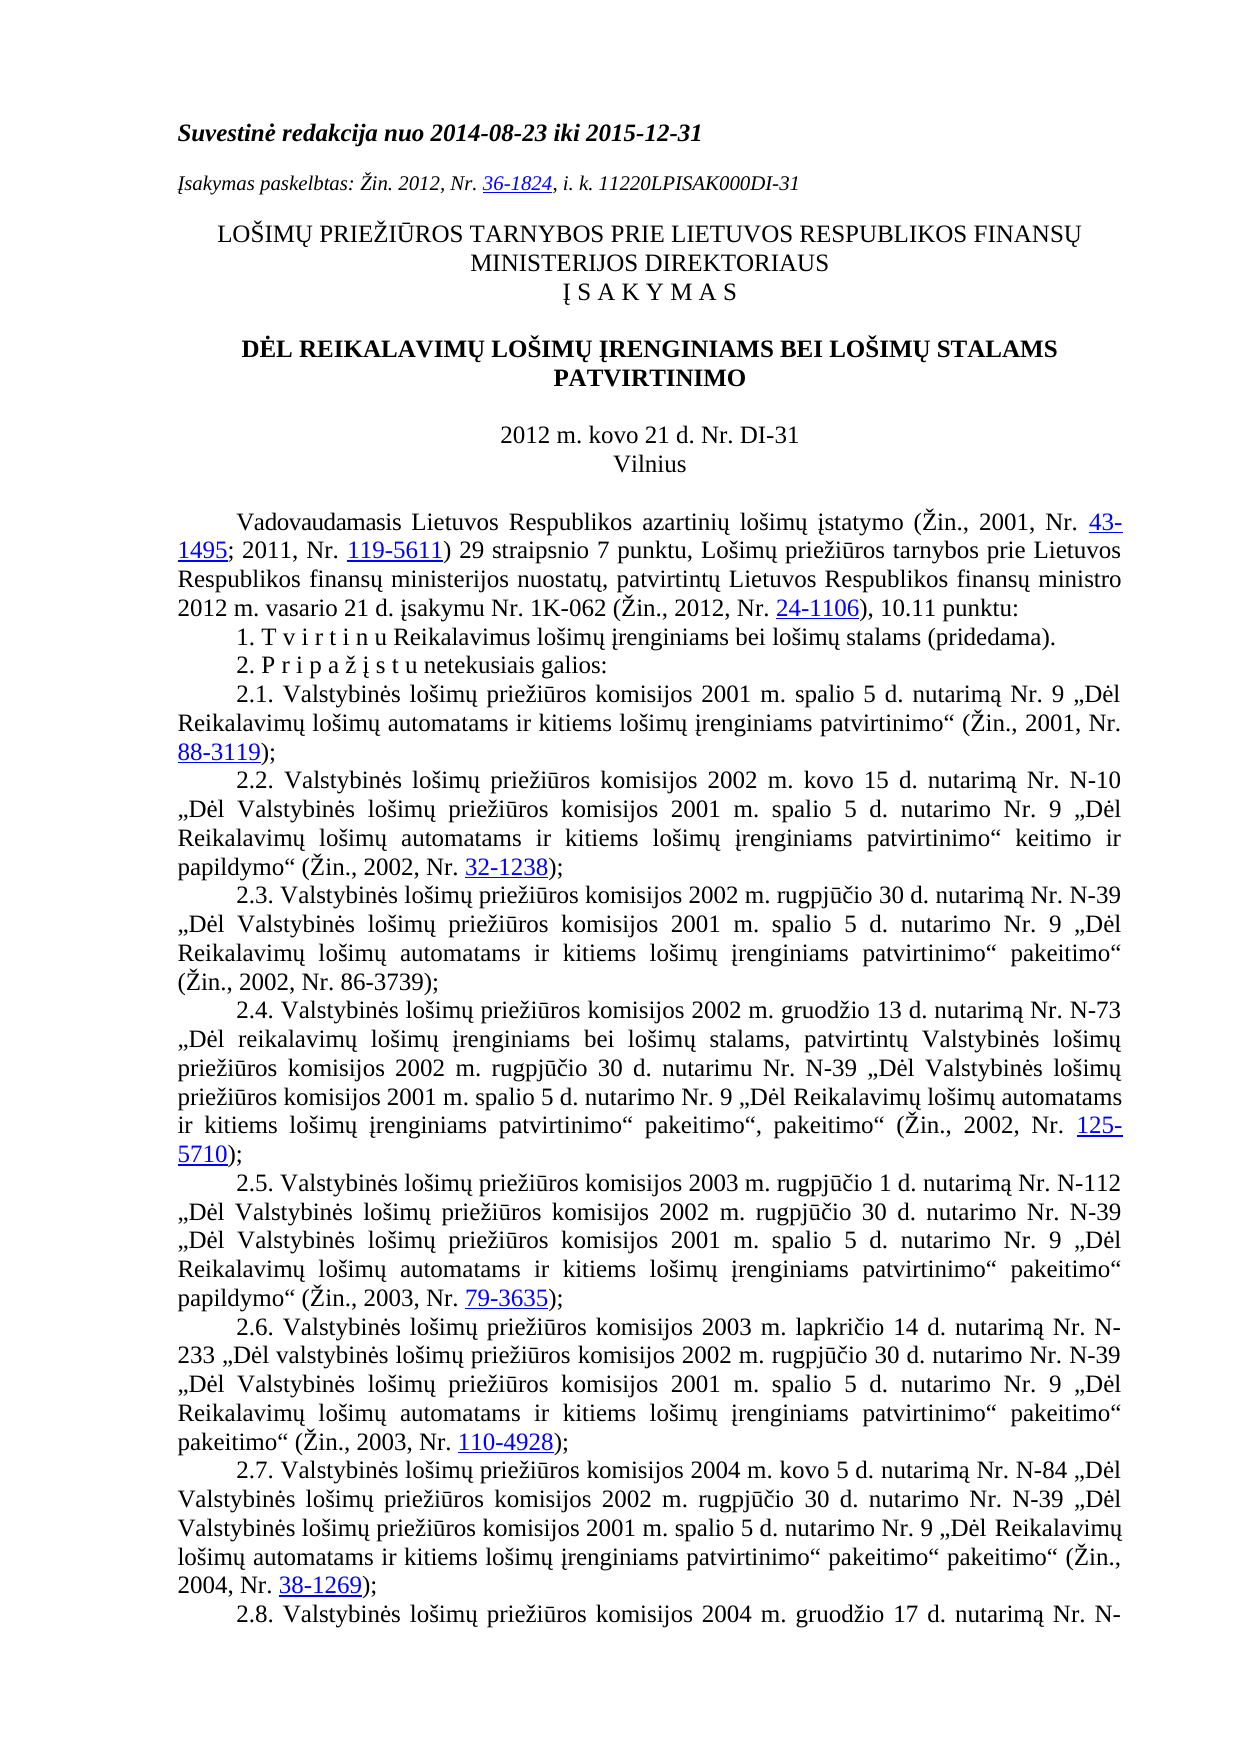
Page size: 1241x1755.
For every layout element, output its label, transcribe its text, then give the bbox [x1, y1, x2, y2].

text 2.6. Valstybinės lošimų priežiūros komisijos 2003 m. lapkričio 14 d. nutarimą Nr. N-233 „Dėl valstybinės lošimų priežiūros komisijos 2002 m. rugpjūčio 30 d. nutarimo Nr. N-39 „Dėl Valstybinės lošimų priežiūros komisijos 2001 m. spalio 5 d. nutarimo Nr. 9 „Dėl Reikalavimų lošimų automatams ir kitiems lošimų įrenginiams patvirtinimo“ pakeitimo“ pakeitimo“ (Žin., 2003, Nr. 110-4928); [177, 1312, 1122, 1455]
text 2.3. Valstybinės lošimų priežiūros komisijos 2002 m. rugpjūčio 30 d. nutarimą Nr. N-39 „Dėl Valstybinės lošimų priežiūros komisijos 2001 m. spalio 5 d. nutarimo Nr. 9 „Dėl reikalavimų lošimų automatams ir kitiems lošimų įrenginiams patvirtinimo“ pakeitimo“ (Žin., 2002, Nr. 86-3739); [177, 880, 1122, 995]
text 2.4. Valstybinės lošimų priežiūros komisijos 2002 m. gruodžio 13 d. nutarimą Nr. N-73 „Dėl reikalavimų lošimų įrenginiams bei lošimų stalams, patvirtintų Valstybinės lošimų priežiūros komisijos 2002 m. rugpjūčio 30 d. nutarimu Nr. N-39 „Dėl Valstybinės lošimų priežiūros komisijos 2001 m. spalio 5 d. nutarimo Nr. 9 „Dėl reikalavimų lošimų automatams ir kitiems lošimų įrenginiams patvirtinimo“ pakeitimo“, pakeitimo“ (Žin., 2002, Nr. 125-5710); [177, 995, 1122, 1168]
text LOŠIMŲ PRIEŽIŪROS TARNYBOS PRIE LIETUVOS RESPUBLIKOS FINANSŲ MINISTERIJOS DIREKTORIAUS [177, 219, 1122, 277]
text 2.8. Valstybinės lošimų priežiūros komisijos 2004 m. gruodžio 17 d. nutarimą Nr. N- [177, 1599, 1122, 1628]
text Suvestinė redakcija nuo 2014-08-23 iki 2015-12-31 [177, 118, 1122, 147]
text 2.7. Valstybinės lošimų priežiūros komisijos 2004 m. kovo 5 d. nutarimą Nr. N-84 „Dėl Valstybinės lošimų priežiūros komisijos 2002 m. rugpjūčio 30 d. nutarimo Nr. N-39 „Dėl Valstybinės lošimų priežiūros komisijos 2001 m. spalio 5 d. nutarimo Nr. 9 „Dėl reikalavimų lošimų automatams ir kitiems lošimų įrenginiams patvirtinimo“ pakeitimo“ pakeitimo“ (Žin., 2004, Nr. 38-1269); [177, 1455, 1122, 1599]
text 2.2. Valstybinės lošimų priežiūros komisijos 2002 m. kovo 15 d. nutarimą Nr. N-10 „Dėl Valstybinės lošimų priežiūros komisijos 2001 m. spalio 5 d. nutarimo Nr. 9 „Dėl reikalavimų lošimų automatams ir kitiems lošimų įrenginiams patvirtinimo“ keitimo ir papildymo“ (Žin., 2002, Nr. 32-1238); [177, 765, 1122, 880]
text 1. T v i r t i n u Reikalavimus lošimų įrenginiams bei lošimų stalams (pridedama). [177, 622, 1122, 650]
text 2.5. Valstybinės lošimų priežiūros komisijos 2003 m. rugpjūčio 1 d. nutarimą Nr. N-112 „Dėl Valstybinės lošimų priežiūros komisijos 2002 m. rugpjūčio 30 d. nutarimo Nr. N-39 „Dėl Valstybinės lošimų priežiūros komisijos 2001 m. spalio 5 d. nutarimo Nr. 9 „Dėl reikalavimų lošimų automatams ir kitiems lošimų įrenginiams patvirtinimo“ pakeitimo“ papildymo“ (Žin., 2003, Nr. 79-3635); [177, 1168, 1122, 1312]
text 2012 m. kovo 21 d. Nr. DI-31 [177, 420, 1122, 449]
text Vadovaudamasis Lietuvos Respublikos azartinių lošimų įstatymo (Žin., 2001, Nr. 43-1495; 2011, Nr. 119-5611) 29 straipsnio 7 punktu, Lošimų priežiūros tarnybos prie Lietuvos Respublikos finansų ministerijos nuostatų, patvirtintų Lietuvos Respublikos finansų ministro 2012 m. vasario 21 d. įsakymu Nr. 1K-062 (Žin., 2012, Nr. 24-1106), 10.11 punktu: [177, 507, 1122, 622]
text DĖL REIKALAVIMŲ LOŠIMŲ ĮRENGINIAMS BEI LOŠIMŲ STALAMS PATVIRTINIMO [177, 334, 1122, 392]
text Į S A K Y M A S [177, 277, 1122, 305]
text 2.1. Valstybinės lošimų priežiūros komisijos 2001 m. spalio 5 d. nutarimą Nr. 9 „Dėl reikalavimų lošimų automatams ir kitiems lošimų įrenginiams patvirtinimo“ (Žin., 2001, Nr. 88-3119); [177, 679, 1122, 765]
text 2. P r i p a ž į s t u netekusiais galios: [177, 650, 1122, 679]
text Vilnius [177, 449, 1122, 478]
text Įsakymas paskelbtas: Žin. 2012, Nr. 36-1824, i. k. 11220LPISAK000DI-31 [177, 171, 1122, 195]
